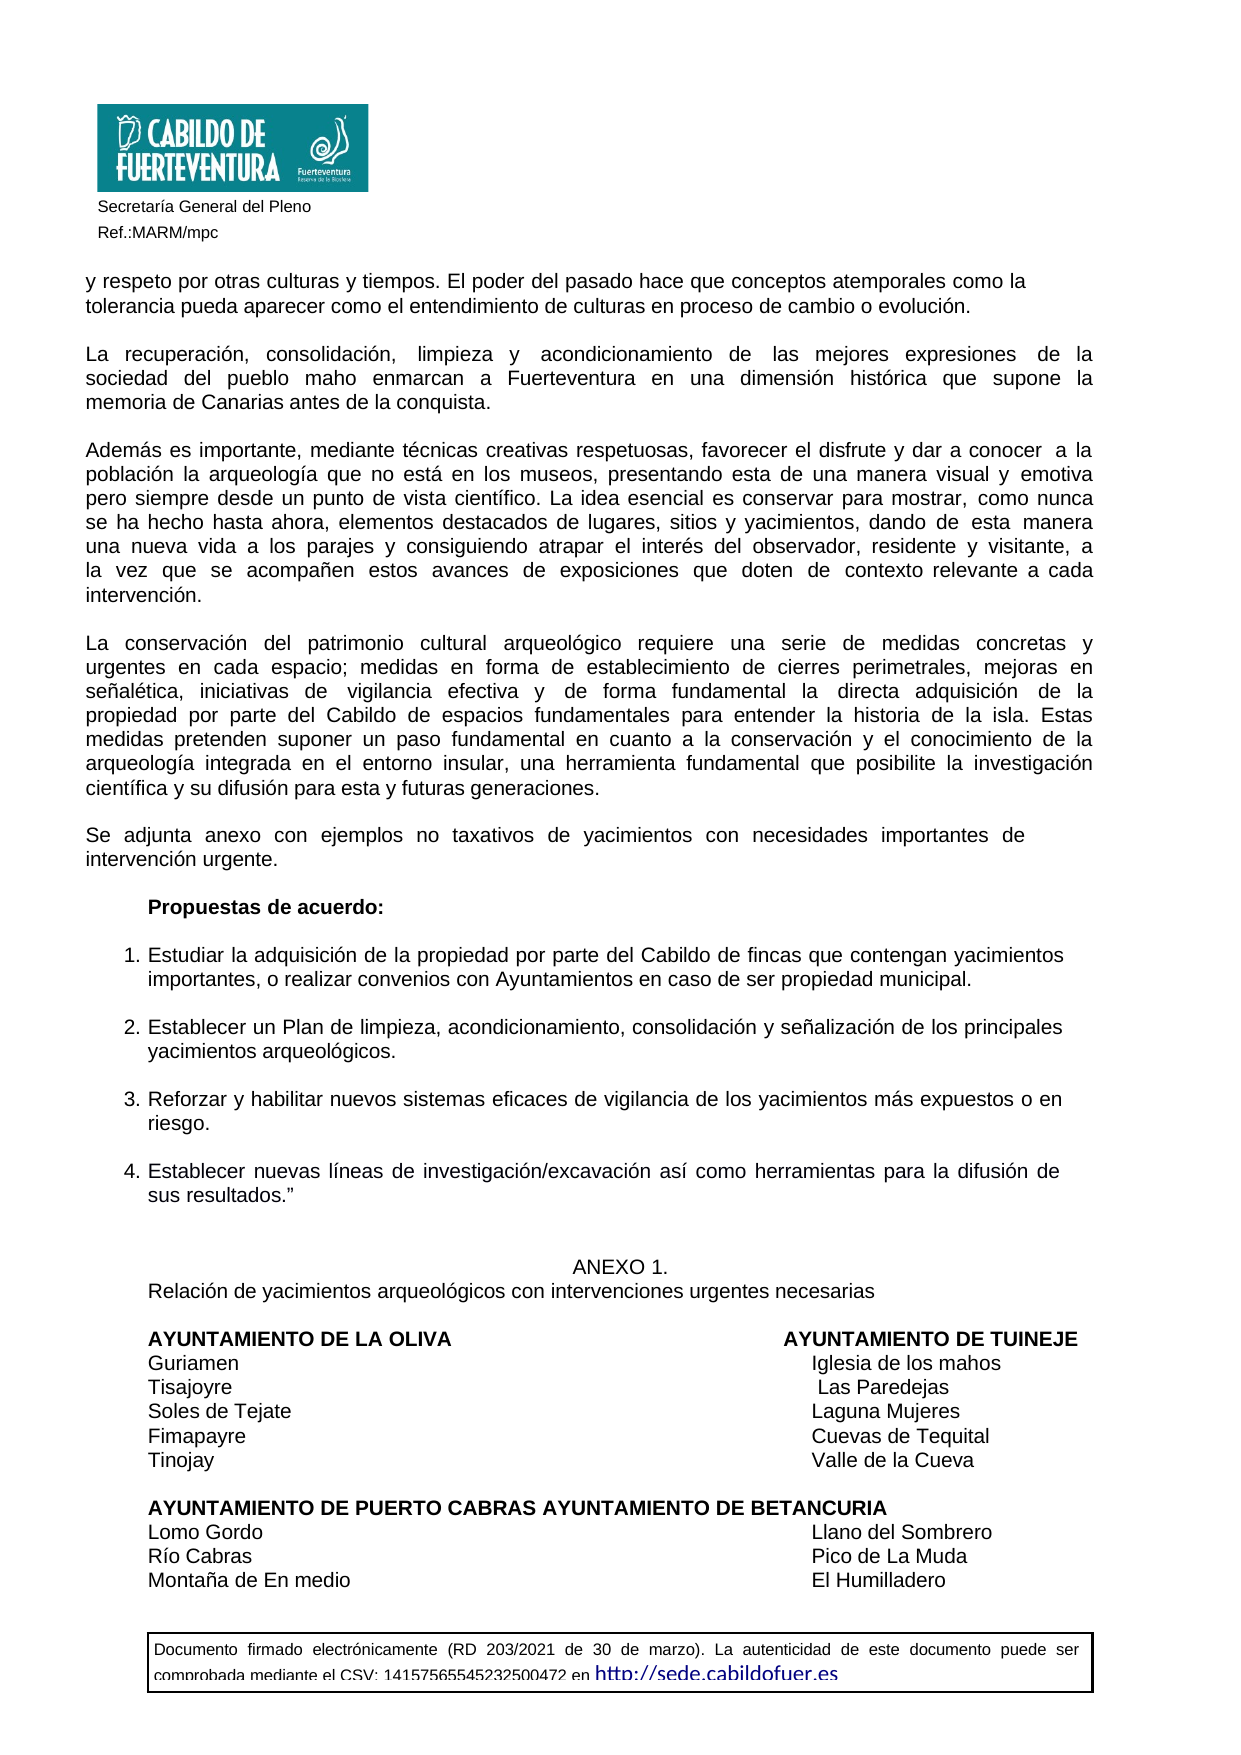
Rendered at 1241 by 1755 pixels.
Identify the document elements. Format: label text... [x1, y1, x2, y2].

text Guriamen Iglesia de los mahos [148, 1351, 1107, 1375]
text y respeto por otras culturas y tiempos. El poder del pasado hace que conceptos atemporales como la tolerancia pueda aparecer como el entendimiento de culturas en proceso de cambio o evolución. [85, 269, 1093, 317]
text Soles de Tejate Laguna Mujeres [148, 1399, 1107, 1423]
text Tisajoyre Las Paredejas [148, 1375, 1107, 1399]
text Lomo Gordo Llano del Sombrero [148, 1520, 1107, 1544]
subtitle AYUNTAMIENTO DE PUERTO CABRAS AYUNTAMIENTO DE BETANCURIA [148, 1496, 1107, 1520]
list Establecer un Plan de limpieza, acondicionamiento, consolidación y señalización de los principales yacimientos arqueológicos. [123, 1015, 1093, 1063]
subtitle AYUNTAMIENTO DE LA OLIVA AYUNTAMIENTO DE TUINEJE [148, 1327, 1107, 1351]
text Fimapayre Cuevas de Tequital [148, 1423, 1107, 1448]
list Reforzar y habilitar nuevos sistemas eficaces de vigilancia de los yacimientos más expuestos o en riesgo. [123, 1087, 1093, 1135]
text Río Cabras Pico de La Muda [148, 1544, 1107, 1568]
text Montaña de En medio El Humilladero [148, 1568, 1107, 1592]
text Relación de yacimientos arqueológicos con intervenciones urgentes necesarias [148, 1279, 1107, 1303]
text La conservación del patrimonio cultural arqueológico requiere una serie de medidas concretas y urgentes en cada espacio; medidas en forma de establecimiento de cierres perimetrales, mejoras en señalética, iniciativas de vigilancia efectiva y de forma fundamental la directa adquisición de la propiedad por parte del Cabildo de espacios fundamentales para entender la historia de la isla. Estas medidas pretenden suponer un paso fundamental en cuanto a la conservación y el conocimiento de la arqueología integrada en el entorno insular, una herramienta fundamental que posibilite la investigación científica y su difusión para esta y futuras generaciones. [85, 630, 1093, 799]
list Establecer nuevas líneas de investigación/excavación así como herramientas para la difusión de sus resultados.” [123, 1159, 1093, 1207]
text La recuperación, consolidación, limpieza y acondicionamiento de las mejores expresiones de la sociedad del pueblo maho enmarcan a Fuerteventura en una dimensión histórica que supone la memoria de Canarias antes de la conquista. [85, 341, 1093, 414]
text Además es importante, mediante técnicas creativas respetuosas, favorecer el disfrute y dar a conocer a la población la arqueología que no está en los museos, presentando esta de una manera visual y emotiva pero siempre desde un punto de vista científico. La idea esencial es conservar para mostrar, como nunca se ha hecho hasta ahora, elementos destacados de lugares, sitios y yacimientos, dando de esta manera una nueva vida a los parajes y consiguiendo atrapar el interés del observador, residente y visitante, a la vez que se acompañen estos avances de exposiciones que doten de contexto relevante a cada intervención. [85, 437, 1093, 606]
subtitle Propuestas de acuerdo: [148, 895, 1107, 919]
text Se adjunta anexo con ejemplos no taxativos de yacimientos con necesidades importantes de intervención urgente. [85, 823, 1093, 871]
text Tinojay Valle de la Cueva [148, 1448, 1107, 1472]
list Estudiar la adquisición de la propiedad por parte del Cabildo de fincas que contengan yacimientos importantes, o realizar convenios con Ayuntamientos en caso de ser propiedad municipal. [123, 943, 1093, 991]
text ANEXO 1. [374, 1255, 866, 1279]
